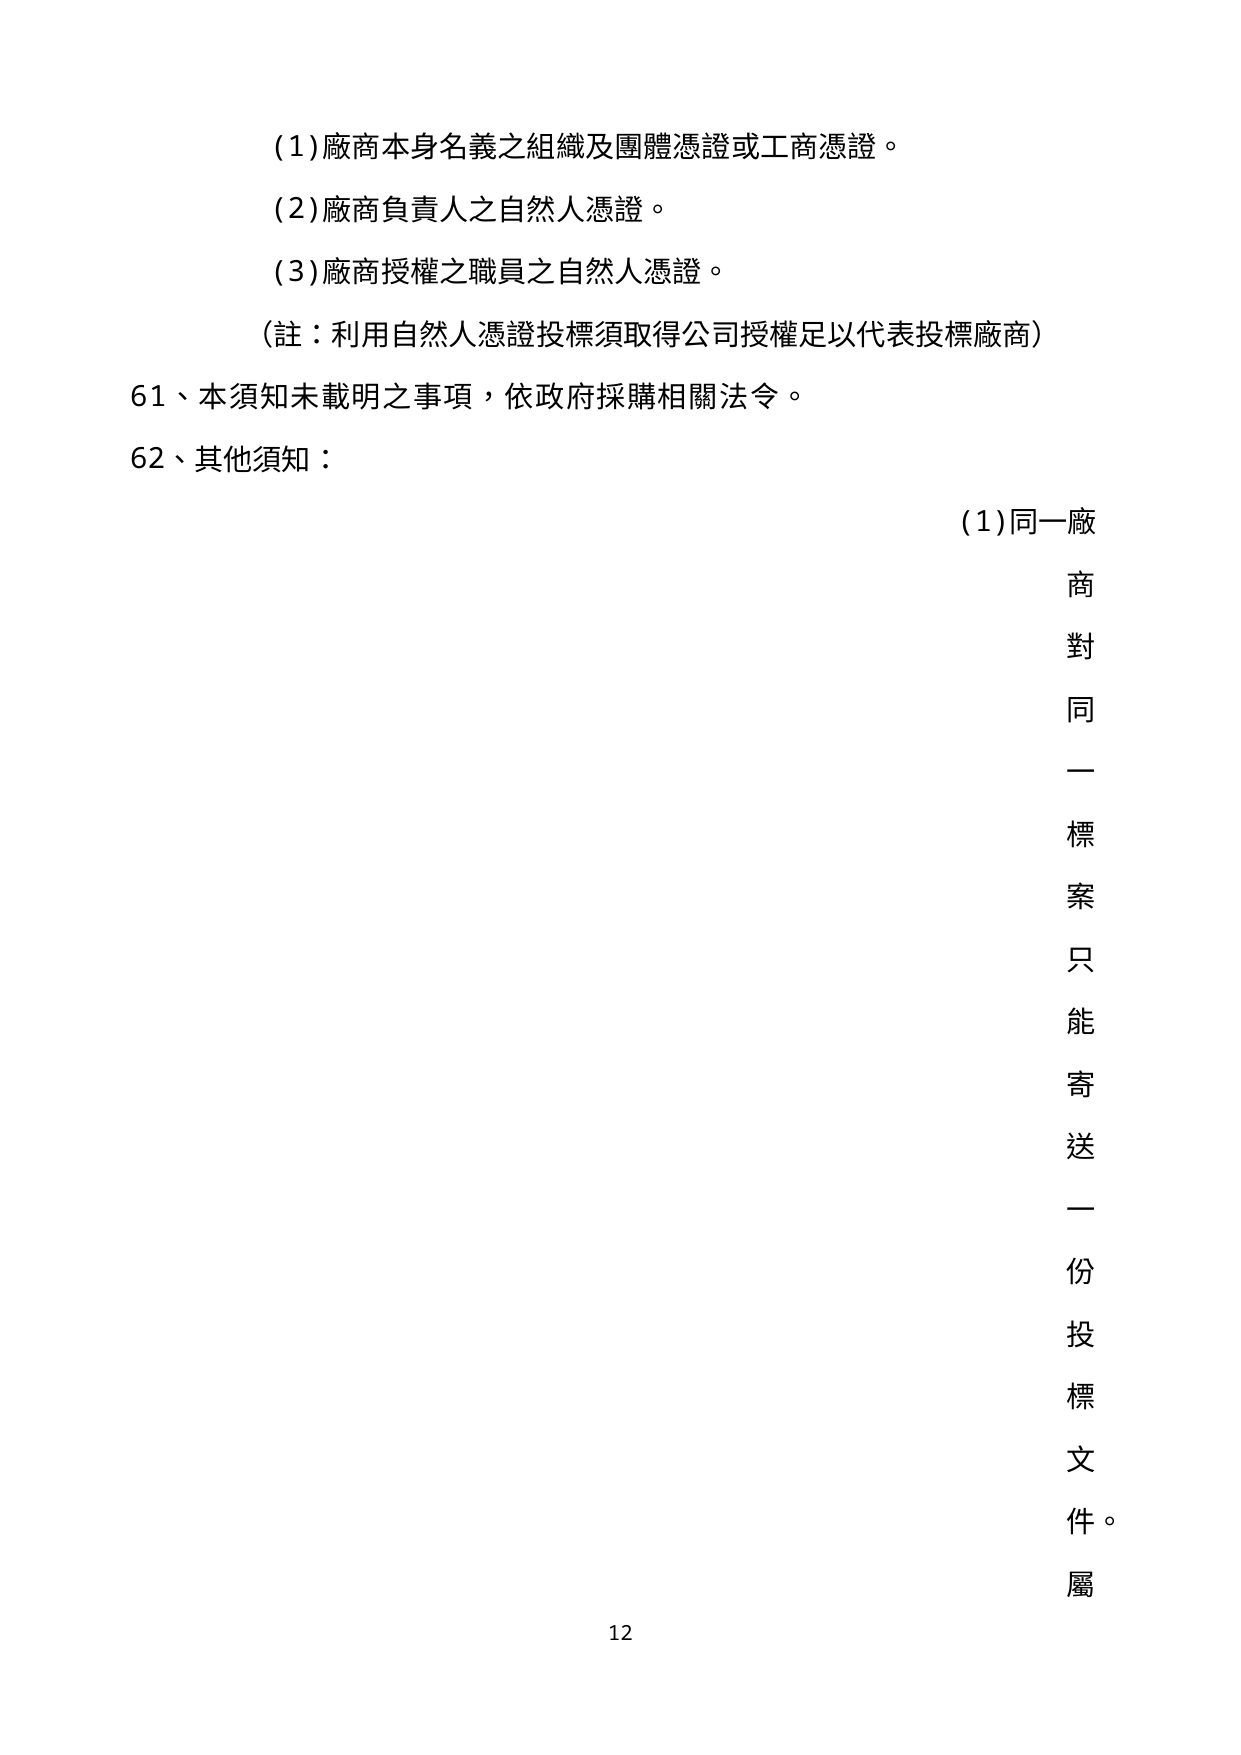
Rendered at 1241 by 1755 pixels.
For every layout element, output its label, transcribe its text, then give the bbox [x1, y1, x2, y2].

list 同一廠商對同一標案只能寄送一份投標文件。屬同一廠商之2個以上分支機構、或一廠商與其分支機構，均不得對同一標案分別投標。 [957, 478, 1110, 1603]
text (1)廠商本身名義之組織及團體憑證或工商憑證。 [130, 103, 1110, 166]
list 本須知未載明之事項，依政府採購相關法令。 [130, 353, 1110, 416]
text （註：利用自然人憑證投標須取得公司授權足以代表投標廠商） [244, 291, 1110, 353]
text (2)廠商負責人之自然人憑證。 [130, 166, 1110, 228]
list 其他須知： [130, 416, 1110, 478]
text (3)廠商授權之職員之自然人憑證。 [130, 228, 1110, 291]
